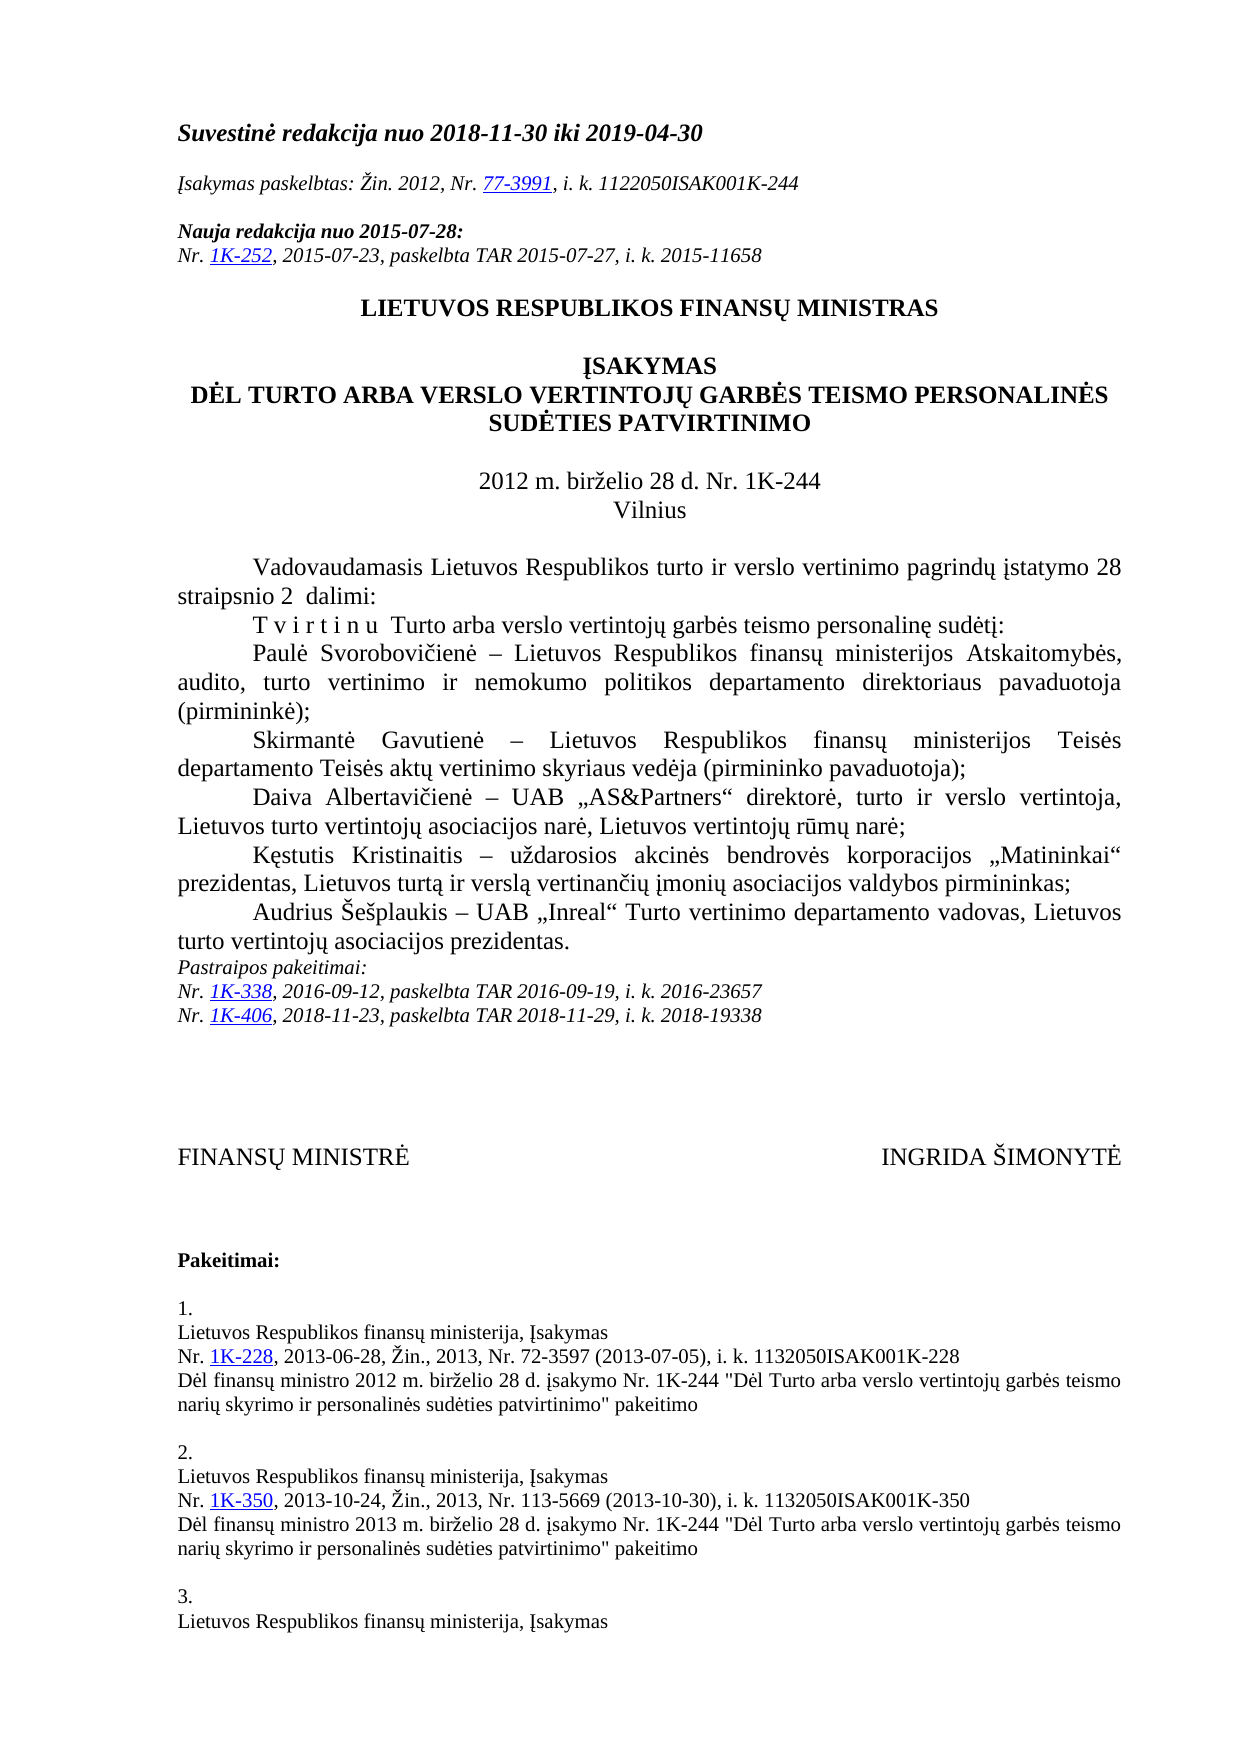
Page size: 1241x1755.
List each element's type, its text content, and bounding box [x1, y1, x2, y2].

text Pastraipos pakeitimai: [177, 955, 1122, 979]
text Nauja redakcija nuo 2015-07-28: [177, 219, 1122, 243]
text Audrius Šešplaukis – UAB „Inreal“ Turto vertinimo departamento vadovas, Lietuvos turto vertintojų asociacijos prezidentas. [177, 897, 1122, 955]
text 1. [177, 1296, 1122, 1320]
text FINANSŲ MINISTRĖ INGRIDA ŠIMONYTĖ [177, 1142, 1122, 1171]
text Dėl finansų ministro 2012 m. birželio 28 d. įsakymo Nr. 1K-244 "Dėl Turto arba verslo vertintojų garbės teismo narių skyrimo ir personalinės sudėties patvirtinimo" pakeitimo [177, 1368, 1122, 1416]
text Vilnius [177, 495, 1122, 523]
text Paulė Svorobovičienė – Lietuvos Respublikos finansų ministerijos Atskaitomybės, audito, turto vertinimo ir nemokumo politikos departamento direktoriaus pavaduotoja (pirmininkė); [177, 638, 1122, 725]
text 2012 m. birželio 28 d. Nr. 1K-244 [177, 466, 1122, 495]
text Nr. 1K-228, 2013-06-28, Žin., 2013, Nr. 72-3597 (2013-07-05), i. k. 1132050ISAK001K-228 [177, 1344, 1122, 1368]
text Nr. 1K-350, 2013-10-24, Žin., 2013, Nr. 113-5669 (2013-10-30), i. k. 1132050ISAK001K-350 [177, 1488, 1122, 1512]
text Lietuvos Respublikos finansų ministerija, Įsakymas [177, 1608, 1122, 1633]
text Nr. 1K-252, 2015-07-23, paskelbta TAR 2015-07-27, i. k. 2015-11658 [177, 243, 1122, 267]
text Nr. 1K-406, 2018-11-23, paskelbta TAR 2018-11-29, i. k. 2018-19338 [177, 1003, 1122, 1027]
text Įsakymas paskelbtas: Žin. 2012, Nr. 77-3991, i. k. 1122050ISAK001K-244 [177, 171, 1122, 195]
text Nr. 1K-338, 2016-09-12, paskelbta TAR 2016-09-19, i. k. 2016-23657 [177, 979, 1122, 1003]
text Lietuvos Respublikos finansų ministerija, Įsakymas [177, 1464, 1122, 1488]
text Suvestinė redakcija nuo 2018-11-30 iki 2019-04-30 [177, 118, 1122, 147]
text DĖL TURTO ARBA VERSLO VERTINTOJŲ GARBĖS TEISMO PERSONALINĖS SUDĖTIES PATVIRTINIMO [177, 380, 1122, 437]
text 2. [177, 1440, 1122, 1464]
text Kęstutis Kristinaitis – uždarosios akcinės bendrovės korporacijos „Matininkai“ prezidentas, Lietuvos turtą ir verslą vertinančių įmonių asociacijos valdybos pirmininkas; [177, 840, 1122, 897]
text Daiva Albertavičienė – UAB „AS&Partners“ direktorė, turto ir verslo vertintoja, Lietuvos turto vertintojų asociacijos narė, Lietuvos vertintojų rūmų narė; [177, 782, 1122, 840]
text LIETUVOS RESPUBLIKOS FINANSŲ MINISTRAS [177, 293, 1122, 322]
text Dėl finansų ministro 2013 m. birželio 28 d. įsakymo Nr. 1K-244 "Dėl Turto arba verslo vertintojų garbės teismo narių skyrimo ir personalinės sudėties patvirtinimo" pakeitimo [177, 1512, 1122, 1560]
text Vadovaudamasis Lietuvos Respublikos turto ir verslo vertinimo pagrindų įstatymo 28 straipsnio 2 dalimi: [177, 552, 1122, 610]
text Lietuvos Respublikos finansų ministerija, Įsakymas [177, 1320, 1122, 1344]
text 3. [177, 1584, 1122, 1608]
text T v i r t i n u Turto arba verslo vertintojų garbės teismo personalinę sudėtį: [177, 610, 1122, 638]
text Pakeitimai: [177, 1248, 1122, 1272]
text Skirmantė Gavutienė – Lietuvos Respublikos finansų ministerijos Teisės departamento Teisės aktų vertinimo skyriaus vedėja (pirmininko pavaduotoja); [177, 725, 1122, 782]
text ĮSAKYMAS [177, 351, 1122, 380]
